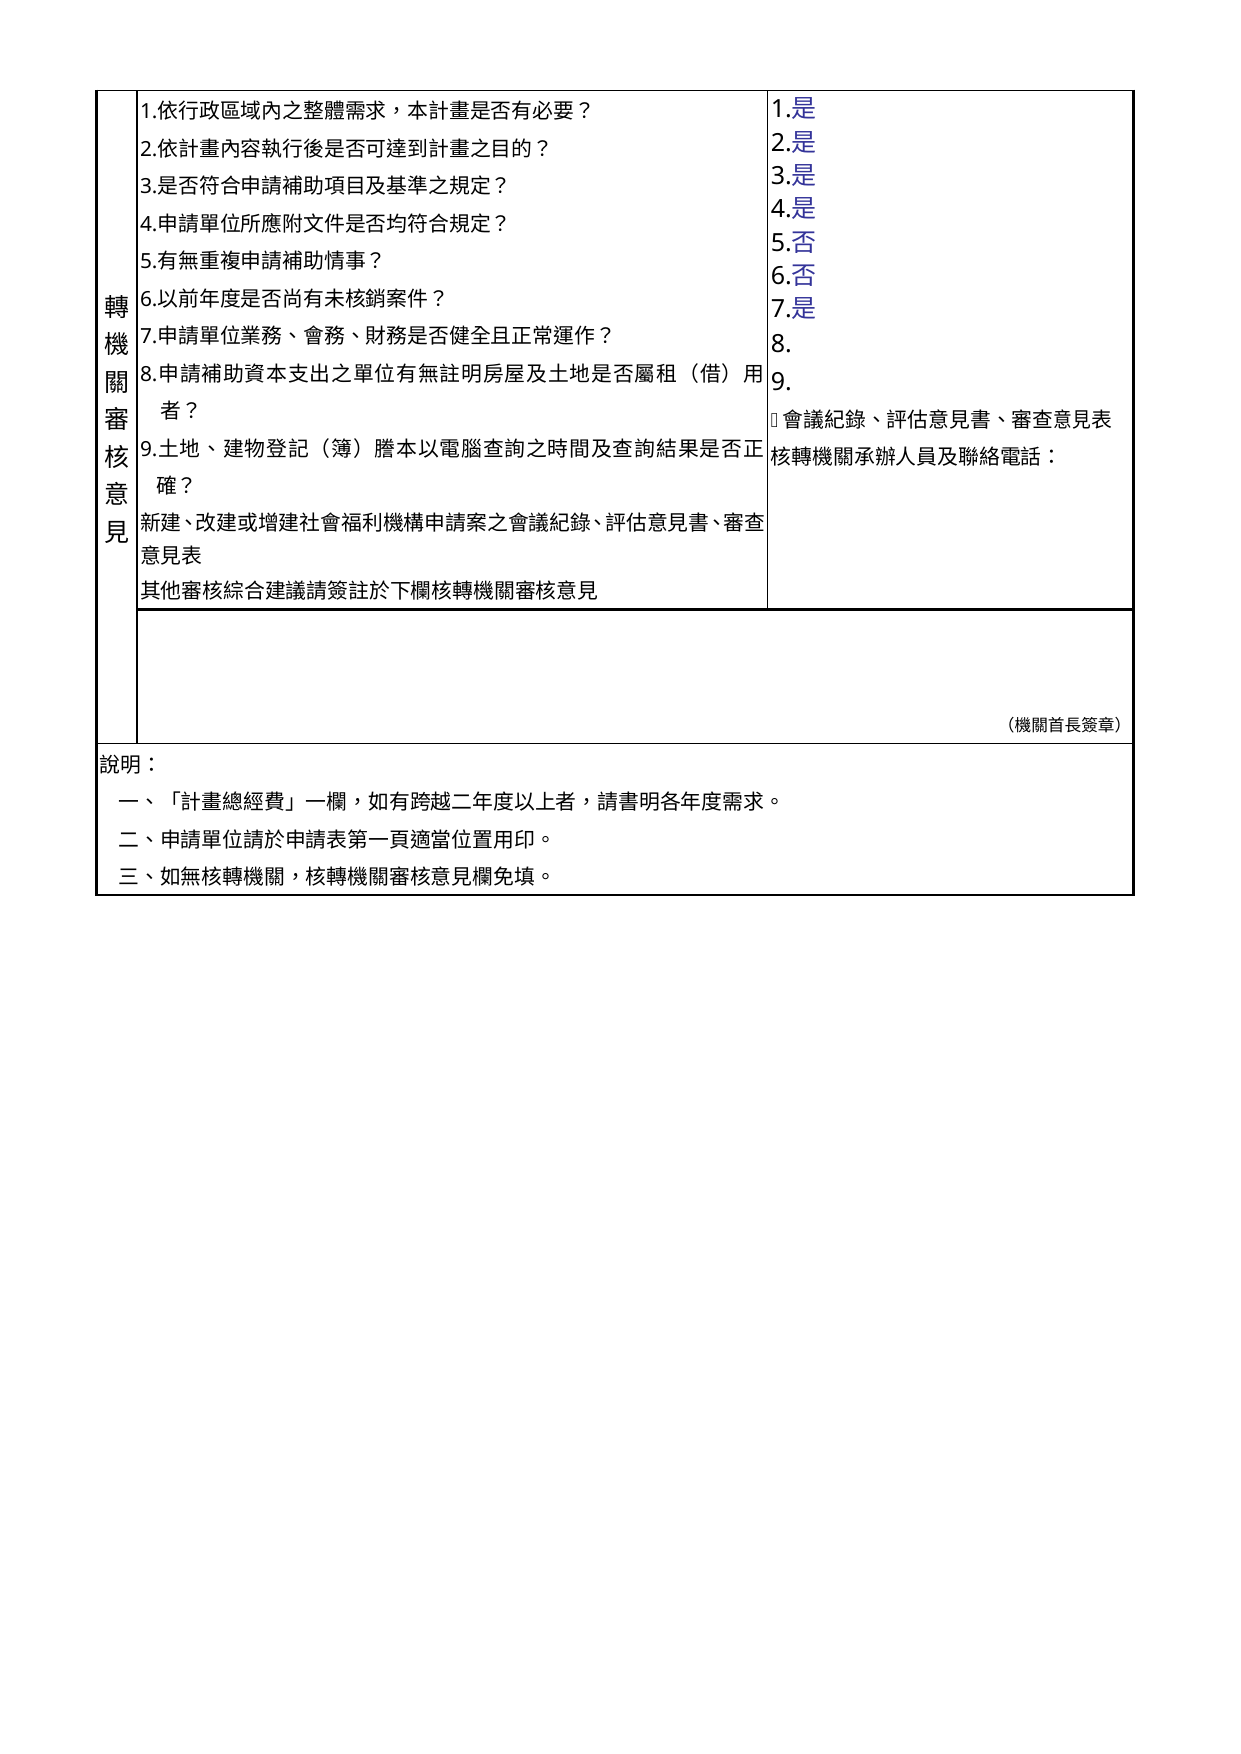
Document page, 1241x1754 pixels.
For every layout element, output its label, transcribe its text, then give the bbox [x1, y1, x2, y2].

table_cell （機關首長簽章） [138, 611, 1132, 743]
table_cell 1.依行政區域內之整體需求，本計畫是否有必要？ 2.依計畫內容執行後是否可達到計畫之目的？ 3.是否符合申請補助項目及基準之規定？ 4.申請單位所應附文件是否均符合規定？ 5.有無重複申請補助情事？ 6.以前年度是否尚有未核銷案件？ 7.申請單位業務、會務、財務是否健全且正常運作？ 8.申請補助資本支出之單位有無註明房屋及土地是否屬租（借）用者？ 9.土地、建物登記（簿）謄本以電腦查詢之時間及查詢結果是否正確？ 新建、改建或增建社會福利機構申請案之會議紀錄、評估意見書、審查意見表 其他審核綜合建議請簽註於下欄核轉機關審核意見 [138, 91, 767, 608]
table_cell 轉機關審核意見 [98, 91, 136, 743]
table_cell 1.是 2.是 3.是 4.是 5.否 6.否 7.是 8. 9. c會議紀錄、評估意見書、審查意見表 核轉機關承辦人員及聯絡電話： [768, 91, 1132, 608]
table_cell 說明： 一、「計畫總經費」一欄，如有跨越二年度以上者，請書明各年度需求。 二、申請單位請於申請表第一頁適當位置用印。 三、如無核轉機關，核轉機關審核意見欄免填。 [98, 744, 1132, 894]
